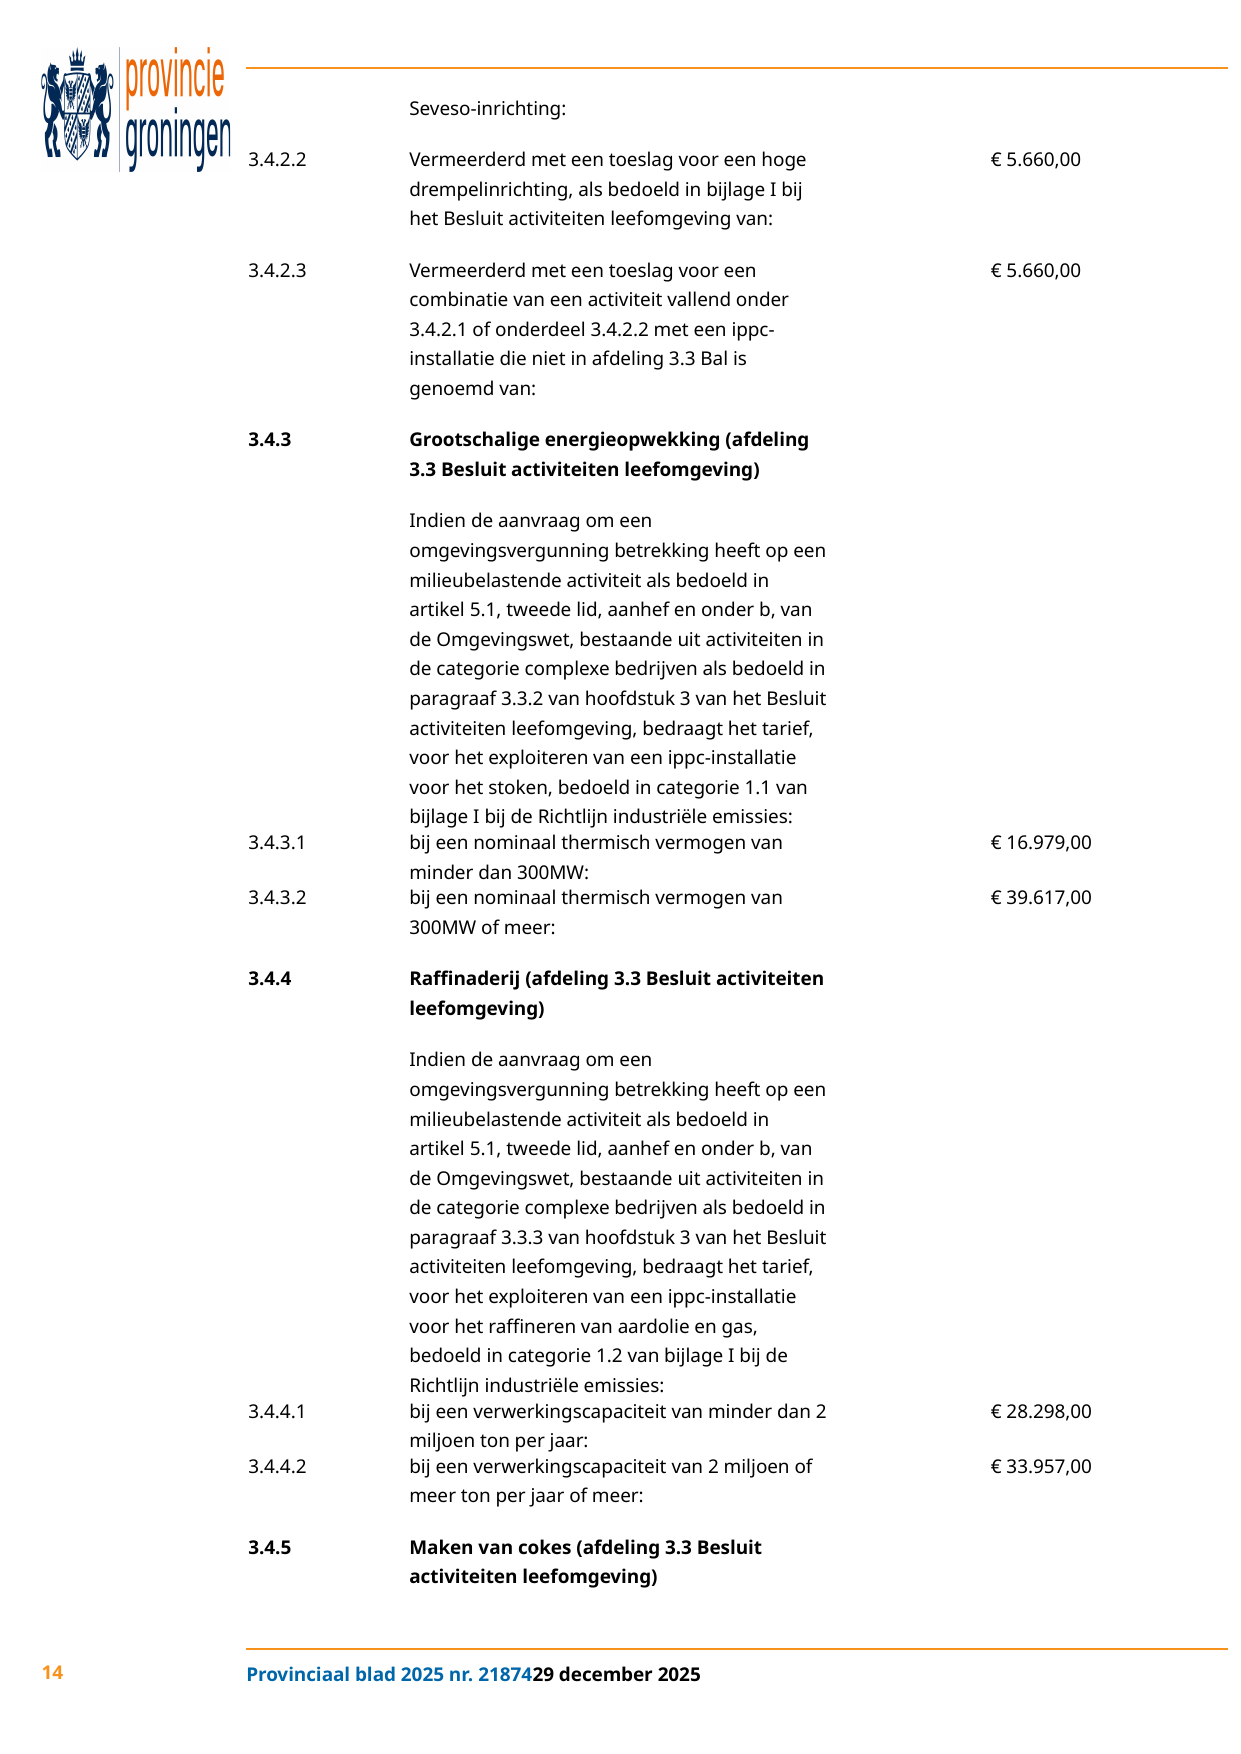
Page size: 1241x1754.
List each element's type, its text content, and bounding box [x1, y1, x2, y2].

table_cell [991, 1509, 1152, 1534]
table_cell € 39.617,00 [991, 885, 1152, 940]
table_cell [409, 1021, 829, 1047]
table_cell bij een nominaal thermisch vermogen van 300MW of meer: [409, 885, 829, 940]
table_cell [409, 231, 829, 257]
table_cell [991, 966, 1152, 1021]
table_cell bij een verwerkingscapaciteit van minder dan 2 miljoen ton per jaar: [409, 1398, 829, 1453]
table_cell 3.4.4 [248, 966, 409, 1021]
table_cell [829, 146, 991, 231]
table_cell [829, 1021, 991, 1047]
table_cell € 5.660,00 [991, 146, 1152, 231]
table_cell [248, 231, 409, 257]
table_cell [829, 1534, 991, 1589]
table_cell [409, 482, 829, 508]
table_cell bij een nominaal thermisch vermogen van minder dan 300MW: [409, 829, 829, 884]
table_cell 3.4.3 [248, 427, 409, 482]
table_cell [991, 401, 1152, 427]
table_cell 3.4.3.1 [248, 829, 409, 884]
table_cell Raffinaderij (afdeling 3.3 Besluit activiteiten leefomgeving) [409, 966, 829, 1021]
table_cell 3.4.2.2 [248, 146, 409, 231]
table_cell [409, 1509, 829, 1534]
table_cell Grootschalige energieopwekking (afdeling 3.3 Besluit activiteiten leefomgeving) [409, 427, 829, 482]
table_cell Seveso-inrichting: [409, 95, 829, 121]
table_cell Vermeerderd met een toeslag voor een hoge drempelinrichting, als bedoeld in bijlage I bij het Besluit activiteiten leefomgeving van: [409, 146, 829, 231]
table_cell 3.4.3.2 [248, 885, 409, 940]
table_cell [829, 1047, 991, 1398]
table_cell [829, 940, 991, 966]
table_cell [248, 482, 409, 508]
table_cell [991, 1021, 1152, 1047]
table_cell [991, 940, 1152, 966]
table_cell [409, 940, 829, 966]
table_cell 3.4.2.3 [248, 257, 409, 401]
table_cell [829, 95, 991, 121]
table_cell [248, 1509, 409, 1534]
table_cell [829, 401, 991, 427]
table_cell [829, 257, 991, 401]
table_cell [829, 121, 991, 146]
table_cell [991, 1047, 1152, 1398]
table_cell [991, 1534, 1152, 1589]
picture [41, 47, 231, 172]
table_cell Indien de aanvraag om een omgevingsvergunning betrekking heeft op een milieubelastende activiteit als bedoeld in artikel 5.1, tweede lid, aanhef en onder b, van de Omgevingswet, bestaande uit activiteiten in de categorie complexe bedrijven als bedoeld in paragraaf 3.3.3 van hoofdstuk 3 van het Besluit activiteiten leefomgeving, bedraagt het tarief, voor het exploiteren van een ippc-installatie voor het raffineren van aardolie en gas, bedoeld in categorie 1.2 van bijlage I bij de Richtlijn industriële emissies: [409, 1047, 829, 1398]
table_cell [991, 482, 1152, 508]
table_cell [248, 1021, 409, 1047]
table_cell [248, 95, 409, 121]
table_cell 3.4.4.2 [248, 1453, 409, 1508]
table_cell [248, 401, 409, 427]
table_cell [991, 508, 1152, 829]
table_cell [829, 1453, 991, 1508]
table_cell [829, 966, 991, 1021]
table_cell [248, 1047, 409, 1398]
table_cell € 16.979,00 [991, 829, 1152, 884]
table_cell [248, 121, 409, 146]
table_cell [829, 1509, 991, 1534]
table_cell [829, 231, 991, 257]
table_cell [829, 427, 991, 482]
table_cell [991, 427, 1152, 482]
table_cell 3.4.4.1 [248, 1398, 409, 1453]
table_cell [829, 1398, 991, 1453]
table_cell [409, 401, 829, 427]
table_cell [248, 940, 409, 966]
table_cell [409, 121, 829, 146]
table_cell € 28.298,00 [991, 1398, 1152, 1453]
table_cell [829, 885, 991, 940]
table_cell [829, 829, 991, 884]
table_cell [991, 95, 1152, 121]
table_cell [991, 121, 1152, 146]
table_cell Indien de aanvraag om een omgevingsvergunning betrekking heeft op een milieubelastende activiteit als bedoeld in artikel 5.1, tweede lid, aanhef en onder b, van de Omgevingswet, bestaande uit activiteiten in de categorie complexe bedrijven als bedoeld in paragraaf 3.3.2 van hoofdstuk 3 van het Besluit activiteiten leefomgeving, bedraagt het tarief, voor het exploiteren van een ippc-installatie voor het stoken, bedoeld in categorie 1.1 van bijlage I bij de Richtlijn industriële emissies: [409, 508, 829, 829]
table_cell 3.4.5 [248, 1534, 409, 1589]
table_cell € 33.957,00 [991, 1453, 1152, 1508]
table_cell Maken van cokes (afdeling 3.3 Besluit activiteiten leefomgeving) [409, 1534, 829, 1589]
table_cell [829, 482, 991, 508]
table_cell bij een verwerkingscapaciteit van 2 miljoen of meer ton per jaar of meer: [409, 1453, 829, 1508]
table_cell [248, 508, 409, 829]
table_cell [829, 508, 991, 829]
table_cell [991, 231, 1152, 257]
table_cell € 5.660,00 [991, 257, 1152, 401]
table_cell Vermeerderd met een toeslag voor een combinatie van een activiteit vallend onder 3.4.2.1 of onderdeel 3.4.2.2 met een ippc-installatie die niet in afdeling 3.3 Bal is genoemd van: [409, 257, 829, 401]
